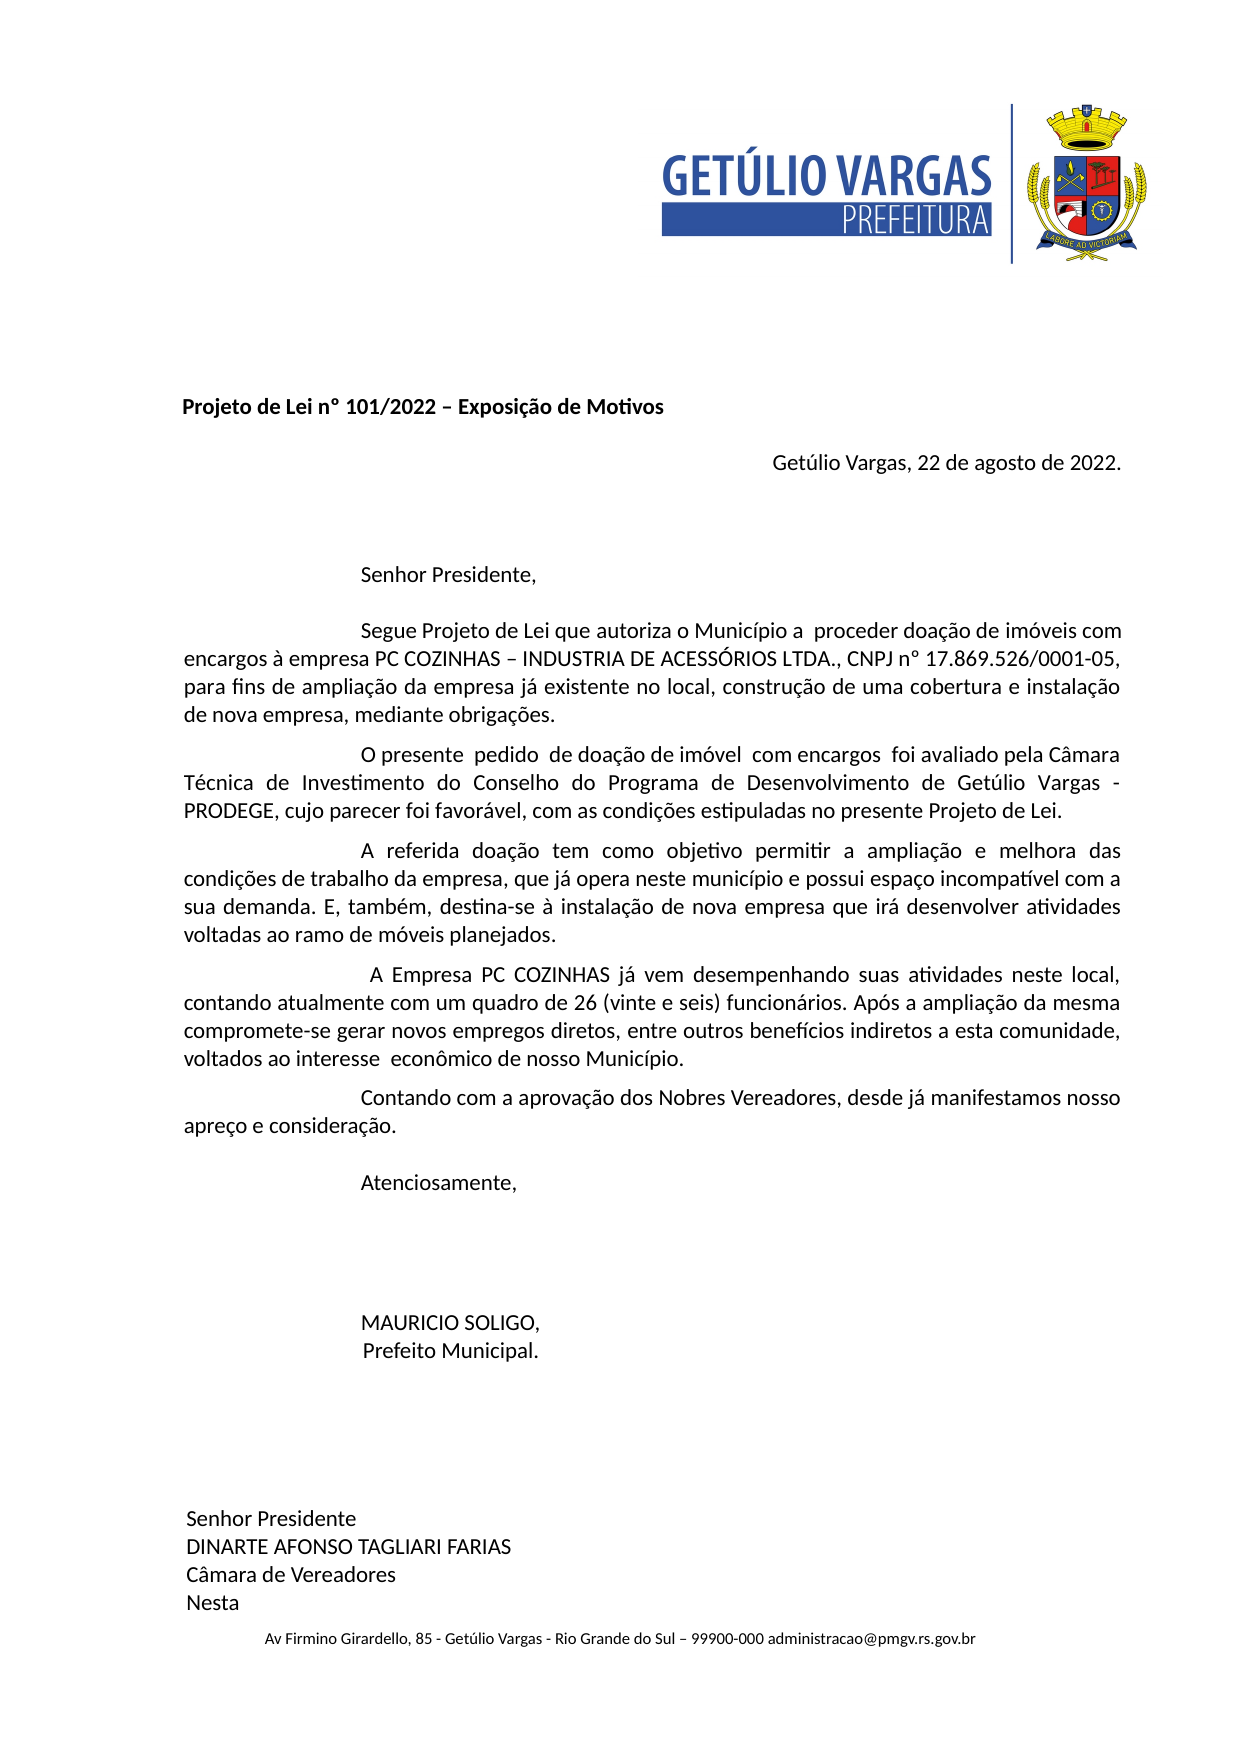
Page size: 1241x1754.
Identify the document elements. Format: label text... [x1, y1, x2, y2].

text Projeto de Lei nº 101/2022 – Exposição de Motivos [182, 392, 1122, 420]
text Prefeito Municipal. [67, 1336, 1122, 1364]
text Senhor Presidente [186, 1504, 1122, 1532]
text MAURICIO SOLIGO, [183, 1308, 1122, 1336]
text DINARTE AFONSO TAGLIARI FARIAS [186, 1532, 1122, 1560]
text O presente pedido de doação de imóvel com encargos foi avaliado pela Câmara Técnica de Investimento do Conselho do Programa de Desenvolvimento de Getúlio Vargas - PRODEGE, cujo parecer foi favorável, com as condições estipuladas no presente Projeto de Lei. [183, 740, 1122, 824]
text Segue Projeto de Lei que autoriza o Município a proceder doação de imóveis com encargos à empresa PC COZINHAS – INDUSTRIA DE ACESSÓRIOS LTDA., CNPJ nº 17.869.526/0001-05, para fins de ampliação da empresa já existente no local, construção de uma cobertura e instalação de nova empresa, mediante obrigações. [183, 616, 1122, 728]
text A referida doação tem como objetivo permitir a ampliação e melhora das condições de trabalho da empresa, que já opera neste município e possui espaço incompatível com a sua demanda. E, também, destina-se à instalação de nova empresa que irá desenvolver atividades voltadas ao ramo de móveis planejados. [183, 836, 1122, 948]
text Nesta [186, 1588, 1122, 1616]
text Contando com a aprovação dos Nobres Vereadores, desde já manifestamos nosso apreço e consideração. [183, 1083, 1122, 1139]
text Atenciosamente, [183, 1168, 1122, 1196]
text Câmara de Vereadores [186, 1560, 1122, 1588]
text Senhor Presidente, [183, 560, 1122, 588]
text Getúlio Vargas, 22 de agosto de 2022. [212, 448, 1122, 476]
text A Empresa PC COZINHAS já vem desempenhando suas atividades neste local, contando atualmente com um quadro de 26 (vinte e seis) funcionários. Após a ampliação da mesma compromete-se gerar novos empregos diretos, entre outros benefícios indiretos a esta comunidade, voltados ao interesse econômico de nosso Município. [183, 960, 1122, 1072]
